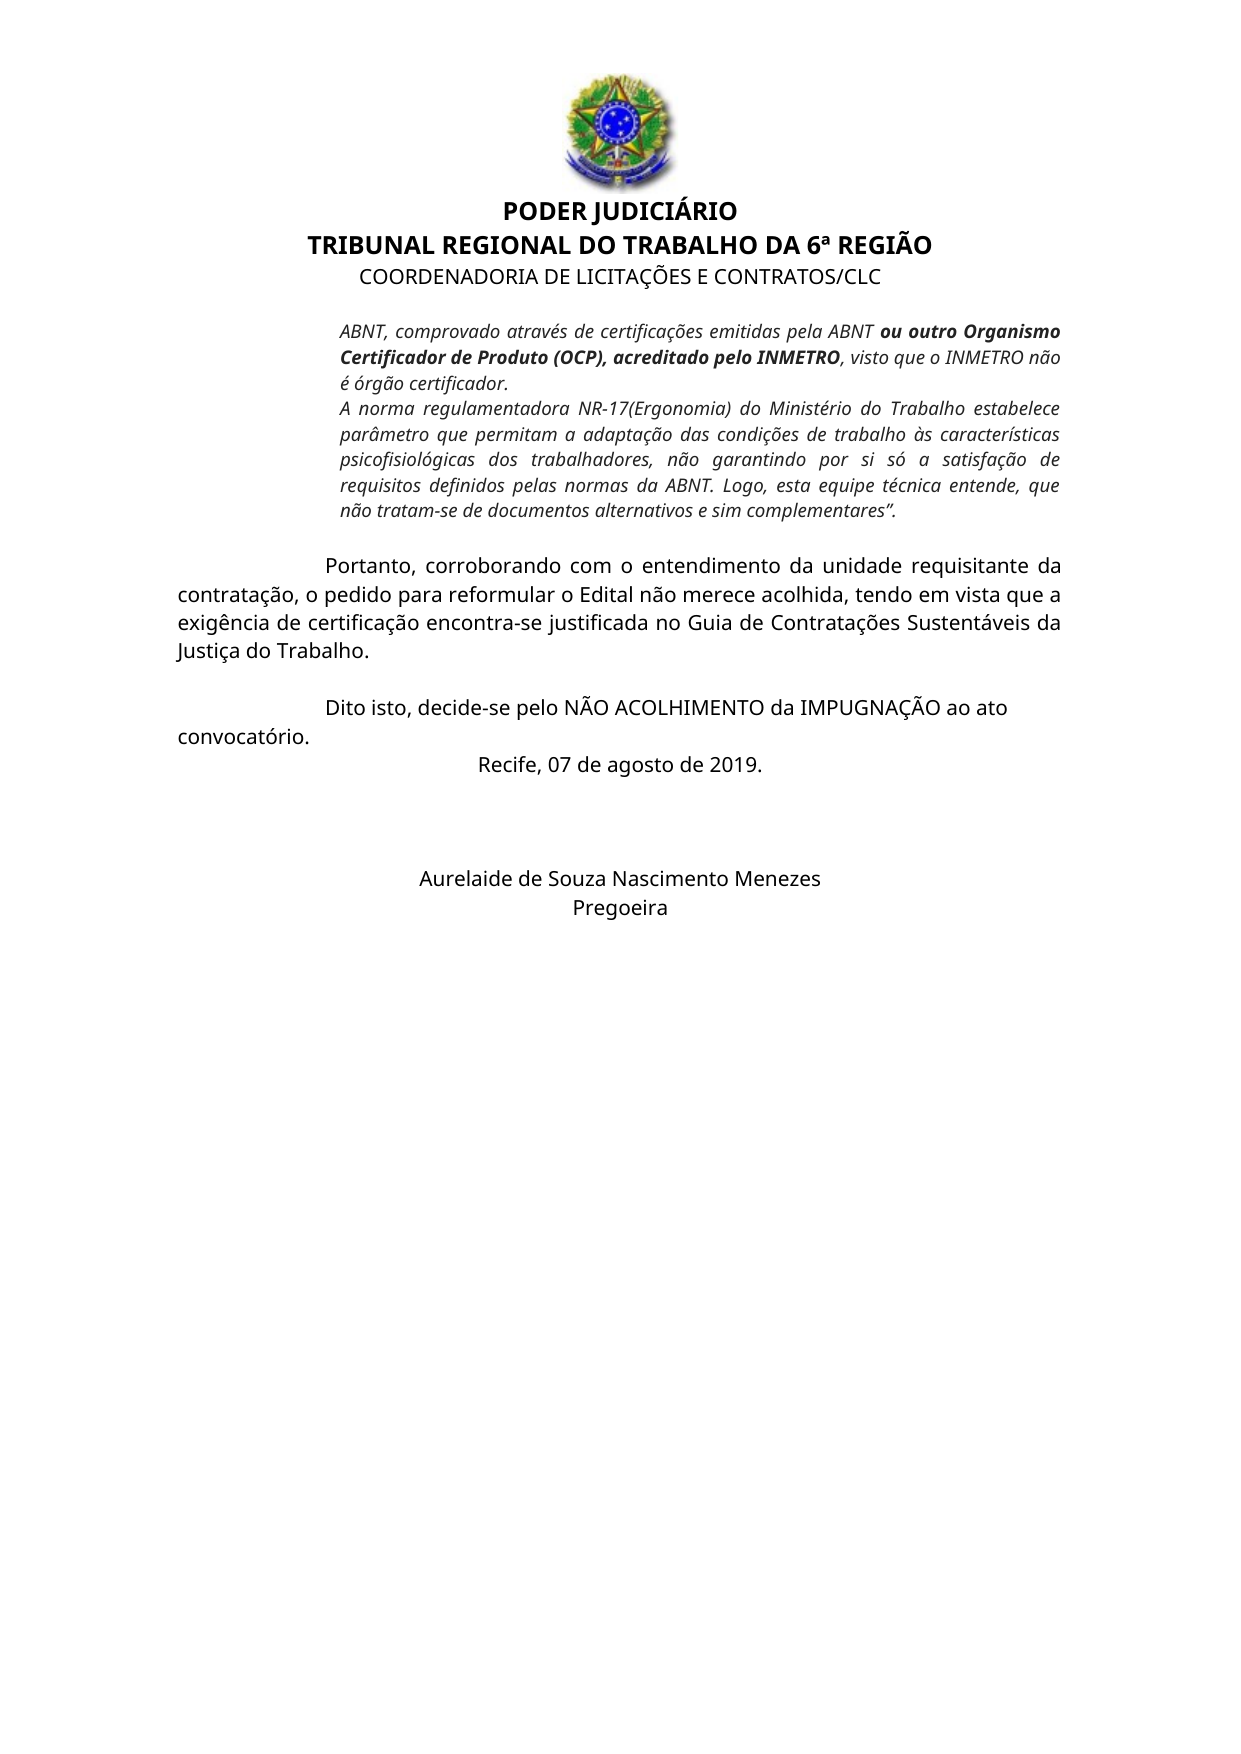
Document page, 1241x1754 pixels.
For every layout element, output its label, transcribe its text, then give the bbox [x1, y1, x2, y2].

text Portanto, corroborando com o entendimento da unidade requisitante da contratação, o pedido para reformular o Edital não merece acolhida, tendo em vista que a exigência de certificação encontra-se justificada no Guia de Contratações Sustentáveis da Justiça do Trabalho. [177, 551, 1063, 665]
text Recife, 07 de agosto de 2019. [177, 750, 1063, 779]
text ABNT, comprovado através de certificações emitidas pela ABNT ou outro Organismo Certificador de Produto (OCP), acreditado pelo INMETRO, visto que o INMETRO não é órgão certificador. [340, 319, 1063, 395]
text A norma regulamentadora NR-17(Ergonomia) do Ministério do Trabalho estabelece parâmetro que permitam a adaptação das condições de trabalho às características psicofisiológicas dos trabalhadores, não garantindo por si só a satisfação de requisitos definidos pelas normas da ABNT. Logo, esta equipe técnica entende, que não tratam-se de documentos alternativos e sim complementares”. [340, 395, 1063, 523]
text Dito isto, decide-se pelo NÃO ACOLHIMENTO da IMPUGNAÇÃO ao ato convocatório. [177, 693, 1063, 750]
text Aurelaide de Souza Nascimento Menezes [177, 864, 1063, 893]
text Pregoeira [177, 893, 1063, 921]
